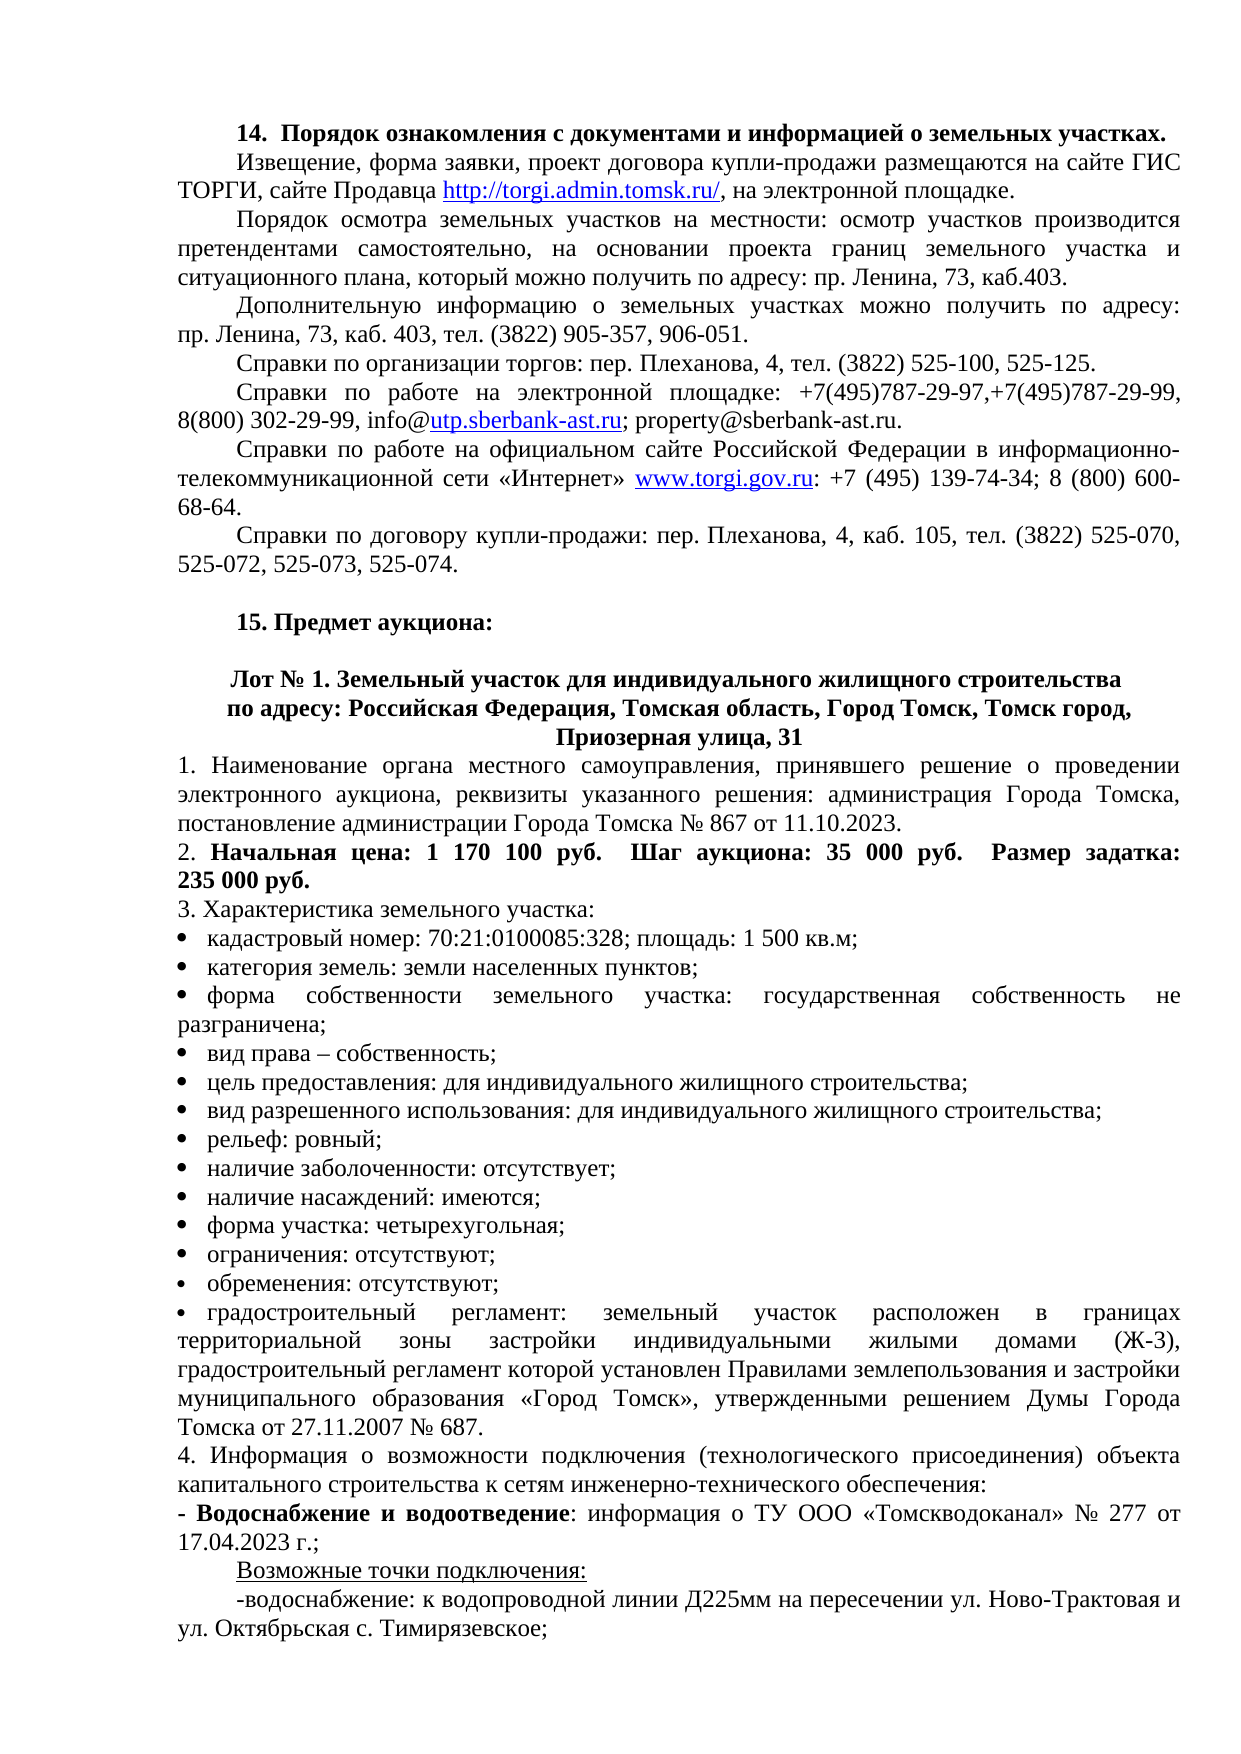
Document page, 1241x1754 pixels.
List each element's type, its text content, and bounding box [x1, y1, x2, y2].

list цель предоставления: для индивидуального жилищного строительства; [177, 1067, 1181, 1096]
text по адресу: Российская Федерация, Томская область, Город Томск, Томск город, Приозерная улица, 31 [177, 693, 1181, 751]
text Справки по работе на электронной площадке: +7(495)787-29-97,+7(495)787-29-99, 8(800) 302-29-99, info@utp.sberbank-ast.ru; property@sberbank-ast.ru. [177, 377, 1181, 434]
list наличие насаждений: имеются; [177, 1182, 1181, 1211]
list градостроительный регламент: земельный участок расположен в границах территориальной зоны застройки индивидуальными жилыми домами (Ж-3), градостроительный регламент которой установлен Правилами землепользования и застройки муниципального образования «Город Томск», утвержденными решением Думы Города Томска от 27.11.2007 № 687. [177, 1297, 1181, 1441]
text Возможные точки подключения: [177, 1556, 1181, 1584]
list категория земель: земли населенных пунктов; [177, 952, 1181, 981]
list вид разрешенного использования: для индивидуального жилищного строительства; [177, 1096, 1181, 1124]
text 15. Предмет аукциона: [177, 607, 1181, 636]
text 2. Начальная цена: 1 170 100 руб. Шаг аукциона: 35 000 руб. Размер задатка: 235 000 руб. [177, 837, 1181, 894]
text Справки по организации торгов: пер. Плеханова, 4, тел. (3822) 525-100, 525-125. [177, 348, 1181, 377]
list кадастровый номер: 70:21:0100085:328; площадь: 1 500 кв.м; [177, 923, 1181, 952]
list вид права – собственность; [177, 1038, 1181, 1067]
text Порядок осмотра земельных участков на местности: осмотр участков производится претендентами самостоятельно, на основании проекта границ земельного участка и ситуационного плана, который можно получить по адресу: пр. Ленина, 73, каб.403. [177, 204, 1181, 291]
list обременения: отсутствуют; [177, 1268, 1181, 1297]
text 1. Наименование органа местного самоуправления, принявшего решение о проведении электронного аукциона, реквизиты указанного решения: администрация Города Томска, постановление администрации Города Томска № 867 от 11.10.2023. [177, 751, 1181, 837]
text Справки по договору купли-продажи: пер. Плеханова, 4, каб. 105, тел. (3822) 525-070, 525-072, 525-073, 525-074. [177, 521, 1181, 578]
text -водоснабжение: к водопроводной линии Д225мм на пересечении ул. Ново-Трактовая и ул. Октябрьская с. Тимирязевское; [177, 1584, 1181, 1642]
list форма собственности земельного участка: государственная собственность не разграничена; [177, 981, 1181, 1038]
text Справки по работе на официальном сайте Российской Федерации в информационно-телекоммуникационной сети «Интернет» www.torgi.gov.ru: +7 (495) 139-74-34; 8 (800) 600-68-64. [177, 434, 1181, 521]
text Дополнительную информацию о земельных участках можно получить по адресу: пр. Ленина, 73, каб. 403, тел. (3822) 905-357, 906-051. [177, 291, 1181, 348]
text 3. Характеристика земельного участка: [177, 894, 1181, 923]
list форма участка: четырехугольная; [177, 1211, 1181, 1239]
text - Водоснабжение и водоотведение: информация о ТУ ООО «Томскводоканал» № 277 от 17.04.2023 г.; [177, 1498, 1181, 1556]
list рельеф: ровный; [177, 1124, 1181, 1153]
text 14. Порядок ознакомления с документами и информацией о земельных участках. [177, 118, 1181, 147]
text Извещение, форма заявки, проект договора купли-продажи размещаются на сайте ГИС ТОРГИ, сайте Продавца http://torgi.admin.tomsk.ru/, на электронной площадке. [177, 147, 1181, 204]
text 4. Информация о возможности подключения (технологического присоединения) объекта капитального строительства к сетям инженерно-технического обеспечения: [177, 1441, 1181, 1498]
text Лот № 1. Земельный участок для индивидуального жилищного строительства [177, 664, 1181, 693]
list ограничения: отсутствуют; [177, 1239, 1181, 1268]
list наличие заболоченности: отсутствует; [177, 1153, 1181, 1182]
